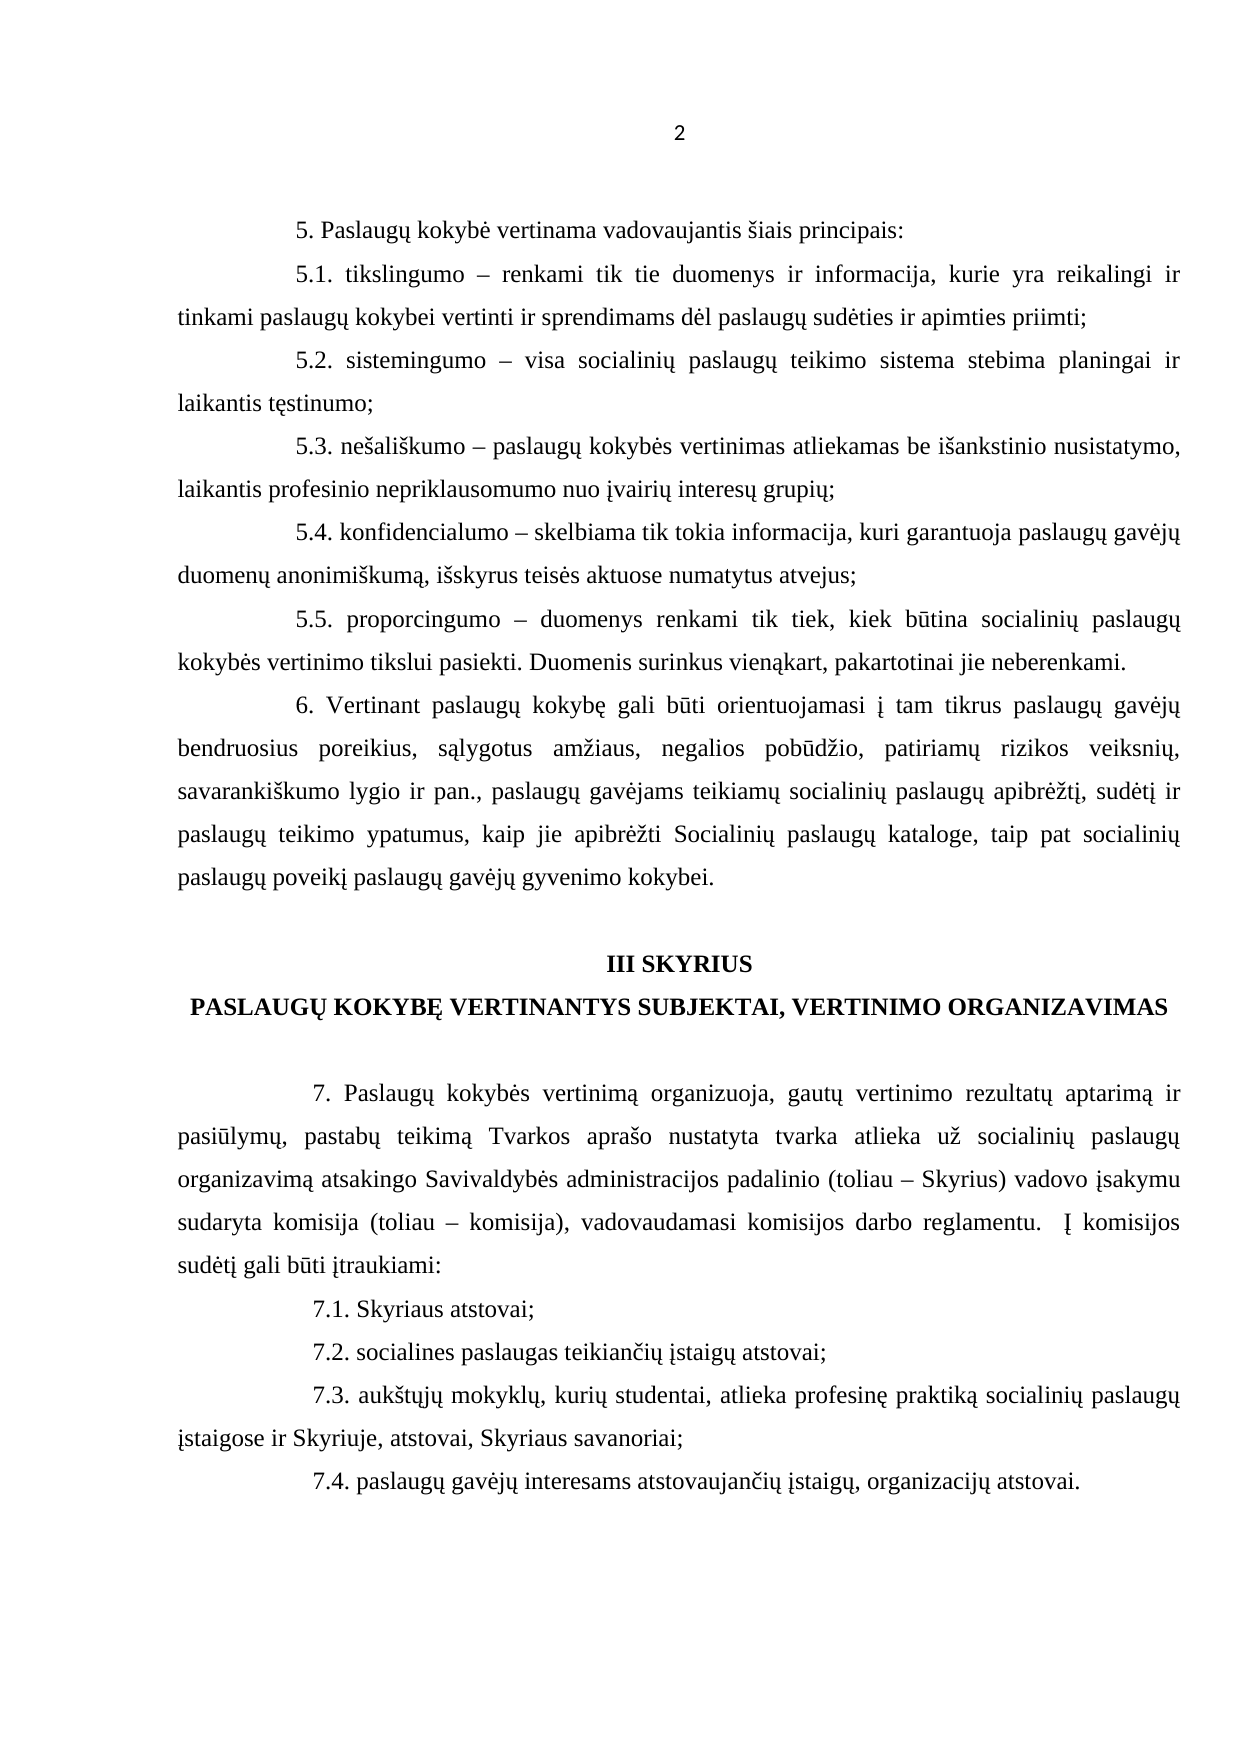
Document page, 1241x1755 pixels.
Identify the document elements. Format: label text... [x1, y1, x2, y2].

text III SKYRIUS [177, 949, 1181, 977]
text PASLAUGŲ KOKYBĘ VERTINANTYS SUBJEKTAI, VERTINIMO ORGANIZAVIMAS [177, 992, 1181, 1021]
text 5.3. nešališkumo – paslaugų kokybės vertinimas atliekamas be išankstinio nusistatymo, laikantis profesinio nepriklausomumo nuo įvairių interesų grupių; [177, 431, 1181, 503]
text 7. Paslaugų kokybės vertinimą organizuoja, gautų vertinimo rezultatų aptarimą ir pasiūlymų, pastabų teikimą Tvarkos aprašo nustatyta tvarka atlieka už socialinių paslaugų organizavimą atsakingo Savivaldybės administracijos padalinio (toliau – Skyrius) vadovo įsakymu sudaryta komisija (toliau – komisija), vadovaudamasi komisijos darbo reglamentu. Į komisijos sudėtį gali būti įtraukiami: [177, 1078, 1181, 1279]
text 5.1. tikslingumo – renkami tik tie duomenys ir informacija, kurie yra reikalingi ir tinkami paslaugų kokybei vertinti ir sprendimams dėl paslaugų sudėties ir apimties priimti; [177, 259, 1181, 331]
text 5.5. proporcingumo – duomenys renkami tik tiek, kiek būtina socialinių paslaugų kokybės vertinimo tikslui pasiekti. Duomenis surinkus vienąkart, pakartotinai jie neberenkami. [177, 604, 1181, 676]
text 7.1. Skyriaus atstovai; [177, 1294, 1181, 1322]
text 5. Paslaugų kokybė vertinama vadovaujantis šiais principais: [177, 216, 1181, 244]
text 6. Vertinant paslaugų kokybę gali būti orientuojamasi į tam tikrus paslaugų gavėjų bendruosius poreikius, sąlygotus amžiaus, negalios pobūdžio, patiriamų rizikos veiksnių, savarankiškumo lygio ir pan., paslaugų gavėjams teikiamų socialinių paslaugų apibrėžtį, sudėtį ir paslaugų teikimo ypatumus, kaip jie apibrėžti Socialinių paslaugų kataloge, taip pat socialinių paslaugų poveikį paslaugų gavėjų gyvenimo kokybei. [177, 690, 1181, 891]
text 5.4. konfidencialumo – skelbiama tik tokia informacija, kuri garantuoja paslaugų gavėjų duomenų anonimiškumą, išskyrus teisės aktuose numatytus atvejus; [177, 517, 1181, 589]
text 7.3. aukštųjų mokyklų, kurių studentai, atlieka profesinę praktiką socialinių paslaugų įstaigose ir Skyriuje, atstovai, Skyriaus savanoriai; [177, 1380, 1181, 1452]
text 7.4. paslaugų gavėjų interesams atstovaujančių įstaigų, organizacijų atstovai. [177, 1466, 1181, 1495]
text 7.2. socialines paslaugas teikiančių įstaigų atstovai; [177, 1337, 1181, 1366]
text 5.2. sistemingumo – visa socialinių paslaugų teikimo sistema stebima planingai ir laikantis tęstinumo; [177, 345, 1181, 417]
